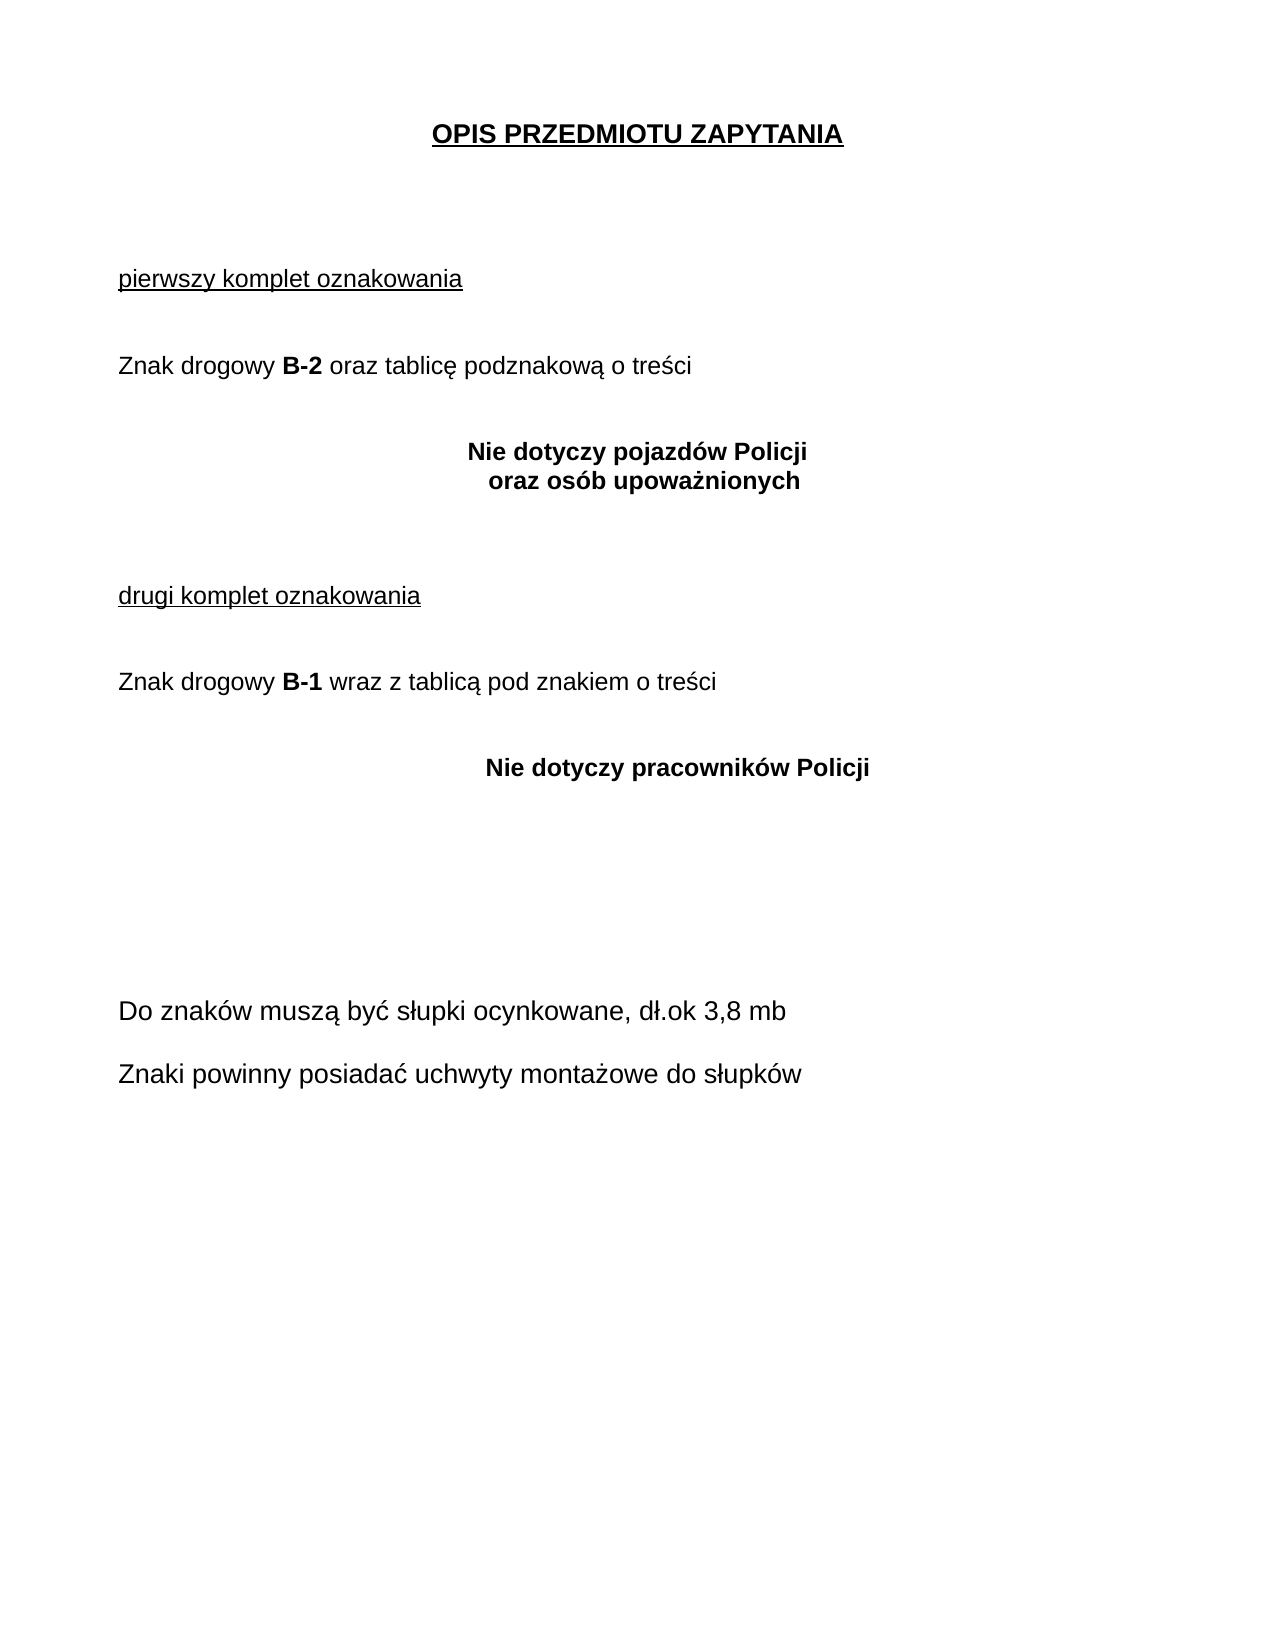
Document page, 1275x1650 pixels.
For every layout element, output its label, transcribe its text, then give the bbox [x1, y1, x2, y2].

text Znak drogowy B-2 oraz tablicę podznakową o treści [118, 351, 1157, 379]
text Znak drogowy B-1 wraz z tablicą pod znakiem o treści [118, 667, 1157, 696]
text Do znaków muszą być słupki ocynkowane, dł.ok 3,8 mb [118, 995, 1157, 1027]
text pierwszy komplet oznakowania [118, 264, 1157, 293]
text OPIS PRZEDMIOTU ZAPYTANIA [118, 118, 1157, 149]
text Znaki powinny posiadać uchwyty montażowe do słupków [118, 1058, 1157, 1089]
text drugi komplet oznakowania [118, 581, 1157, 609]
text oraz osób upoważnionych [118, 466, 1157, 494]
text Nie dotyczy pojazdów Policji [118, 437, 1157, 466]
text Nie dotyczy pracowników Policji [118, 753, 1157, 782]
